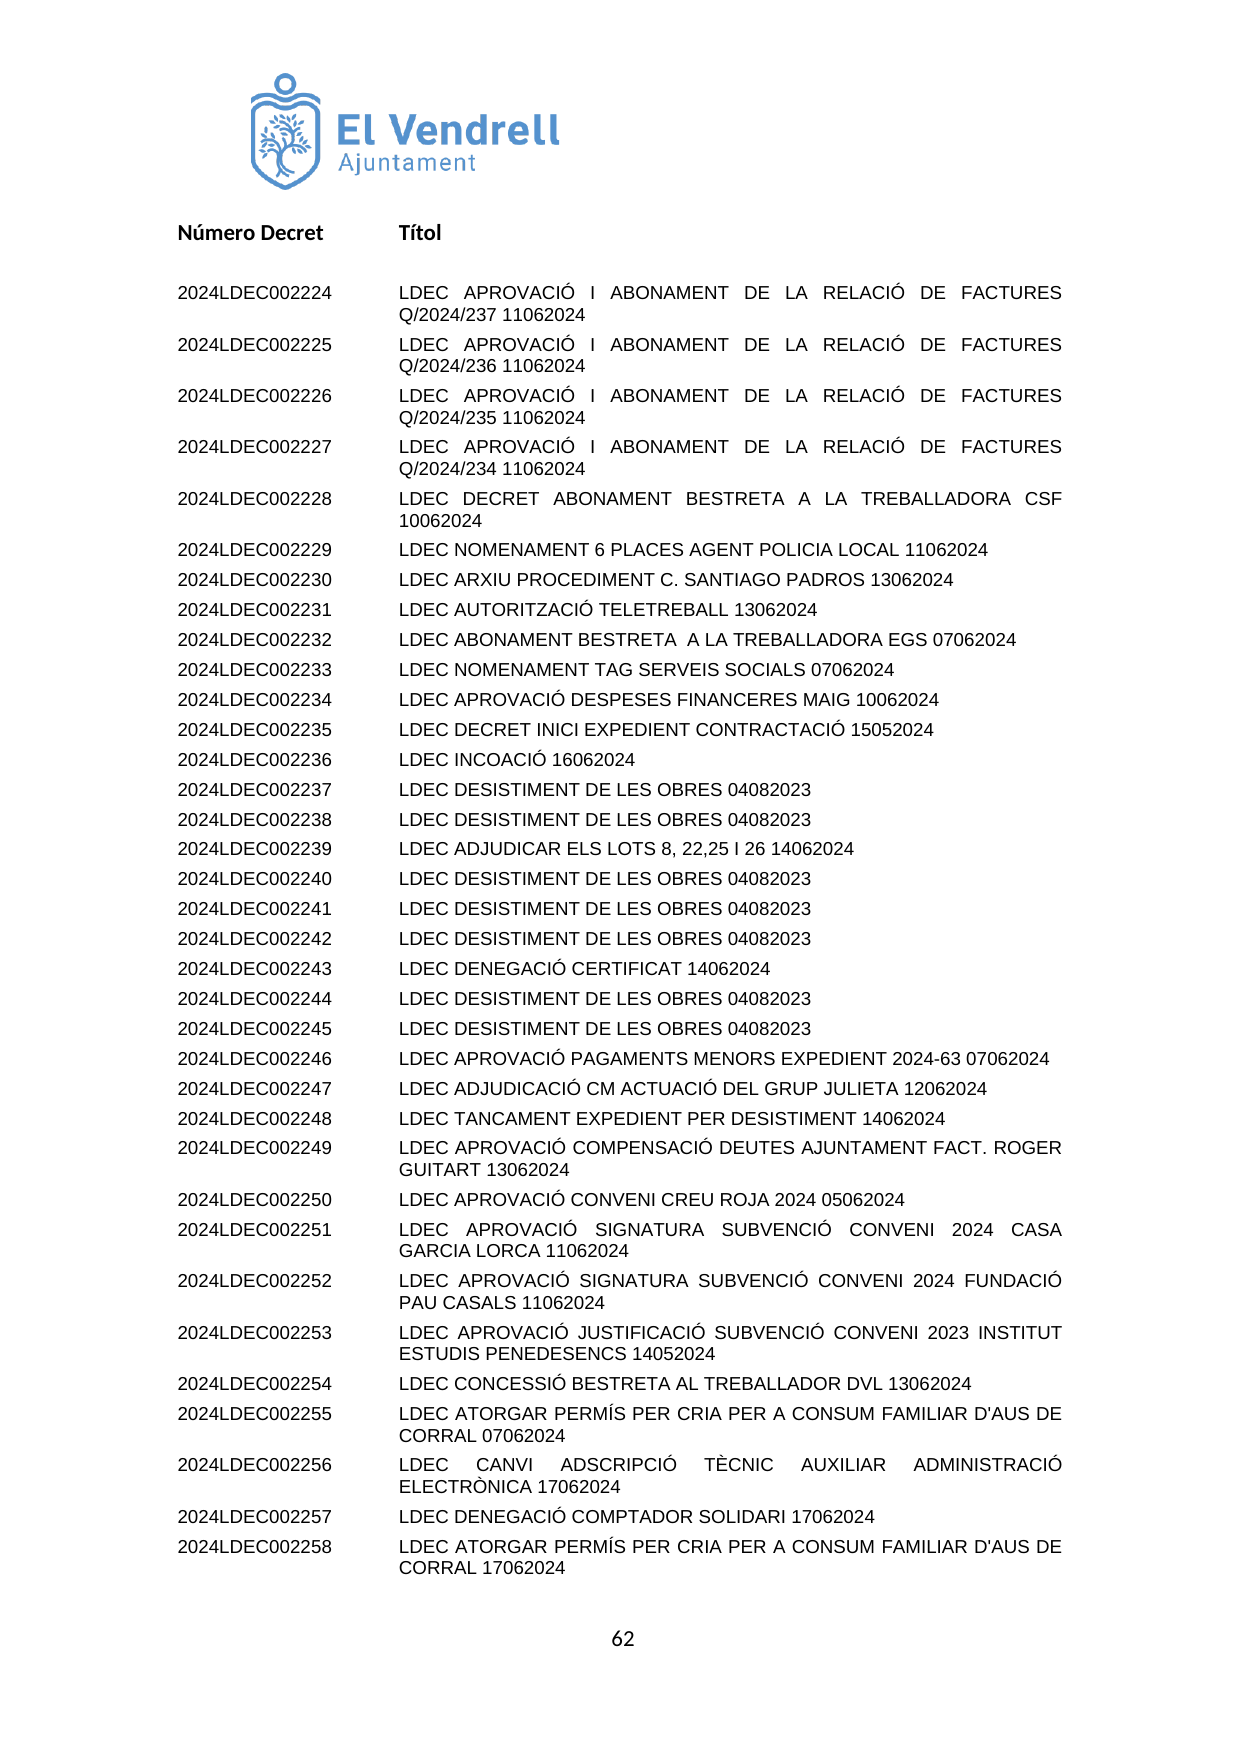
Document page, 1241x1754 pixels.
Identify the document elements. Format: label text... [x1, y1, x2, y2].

text 2024LDEC002240 LDEC DESISTIMENT DE LES OBRES 04082023 [177, 868, 1063, 890]
text 2024LDEC002251 LDEC APROVACIÓ SIGNATURA SUBVENCIÓ CONVENI 2024 CASA GARCIA LORCA 11062024 [177, 1218, 1063, 1262]
text 2024LDEC002228 LDEC DECRET ABONAMENT BESTRETA A LA TREBALLADORA CSF 10062024 [177, 488, 1063, 531]
text 2024LDEC002238 LDEC DESISTIMENT DE LES OBRES 04082023 [177, 808, 1063, 830]
text 2024LDEC002258 LDEC ATORGAR PERMÍS PER CRIA PER A CONSUM FAMILIAR D'AUS DE CORRAL 17062024 [177, 1536, 1063, 1579]
text 2024LDEC002250 LDEC APROVACIÓ CONVENI CREU ROJA 2024 05062024 [177, 1189, 1063, 1210]
text 2024LDEC002248 LDEC TANCAMENT EXPEDIENT PER DESISTIMENT 14062024 [177, 1107, 1063, 1129]
text 2024LDEC002229 LDEC NOMENAMENT 6 PLACES AGENT POLICIA LOCAL 11062024 [177, 539, 1063, 561]
text 2024LDEC002245 LDEC DESISTIMENT DE LES OBRES 04082023 [177, 1018, 1063, 1039]
text 2024LDEC002241 LDEC DESISTIMENT DE LES OBRES 04082023 [177, 898, 1063, 919]
text 2024LDEC002243 LDEC DENEGACIÓ CERTIFICAT 14062024 [177, 958, 1063, 979]
text 2024LDEC002230 LDEC ARXIU PROCEDIMENT C. SANTIAGO PADROS 13062024 [177, 569, 1063, 591]
text 2024LDEC002226 LDEC APROVACIÓ I ABONAMENT DE LA RELACIÓ DE FACTURES Q/2024/235 11062024 [177, 385, 1063, 428]
text 2024LDEC002252 LDEC APROVACIÓ SIGNATURA SUBVENCIÓ CONVENI 2024 FUNDACIÓ PAU CASALS 11062024 [177, 1270, 1063, 1313]
text 2024LDEC002232 LDEC ABONAMENT BESTRETA A LA TREBALLADORA EGS 07062024 [177, 629, 1063, 651]
text 2024LDEC002233 LDEC NOMENAMENT TAG SERVEIS SOCIALS 07062024 [177, 659, 1063, 680]
text 2024LDEC002234 LDEC APROVACIÓ DESPESES FINANCERES MAIG 10062024 [177, 689, 1063, 710]
text 2024LDEC002225 LDEC APROVACIÓ I ABONAMENT DE LA RELACIÓ DE FACTURES Q/2024/236 11062024 [177, 333, 1063, 377]
text 2024LDEC002224 LDEC APROVACIÓ I ABONAMENT DE LA RELACIÓ DE FACTURES Q/2024/237 11062024 [177, 282, 1063, 325]
picture [251, 73, 560, 190]
text 2024LDEC002256 LDEC CANVI ADSCRIPCIÓ TÈCNIC AUXILIAR ADMINISTRACIÓ ELECTRÒNICA 17062024 [177, 1454, 1063, 1497]
text 2024LDEC002231 LDEC AUTORITZACIÓ TELETREBALL 13062024 [177, 599, 1063, 621]
text 2024LDEC002253 LDEC APROVACIÓ JUSTIFICACIÓ SUBVENCIÓ CONVENI 2023 INSTITUT ESTUDIS PENEDESENCS 14052024 [177, 1321, 1063, 1364]
text 2024LDEC002235 LDEC DECRET INICI EXPEDIENT CONTRACTACIÓ 15052024 [177, 719, 1063, 740]
text 2024LDEC002227 LDEC APROVACIÓ I ABONAMENT DE LA RELACIÓ DE FACTURES Q/2024/234 11062024 [177, 436, 1063, 479]
text 2024LDEC002242 LDEC DESISTIMENT DE LES OBRES 04082023 [177, 928, 1063, 949]
text 2024LDEC002244 LDEC DESISTIMENT DE LES OBRES 04082023 [177, 988, 1063, 1009]
text 2024LDEC002247 LDEC ADJUDICACIÓ CM ACTUACIÓ DEL GRUP JULIETA 12062024 [177, 1077, 1063, 1099]
text 2024LDEC002249 LDEC APROVACIÓ COMPENSACIÓ DEUTES AJUNTAMENT FACT. ROGER GUITART 13062024 [177, 1137, 1063, 1180]
text 2024LDEC002246 LDEC APROVACIÓ PAGAMENTS MENORS EXPEDIENT 2024-63 07062024 [177, 1047, 1063, 1069]
text 2024LDEC002257 LDEC DENEGACIÓ COMPTADOR SOLIDARI 17062024 [177, 1506, 1063, 1527]
text 2024LDEC002254 LDEC CONCESSIÓ BESTRETA AL TREBALLADOR DVL 13062024 [177, 1373, 1063, 1394]
text 2024LDEC002237 LDEC DESISTIMENT DE LES OBRES 04082023 [177, 778, 1063, 800]
text 2024LDEC002236 LDEC INCOACIÓ 16062024 [177, 748, 1063, 770]
text 2024LDEC002255 LDEC ATORGAR PERMÍS PER CRIA PER A CONSUM FAMILIAR D'AUS DE CORRAL 07062024 [177, 1403, 1063, 1446]
text 2024LDEC002239 LDEC ADJUDICAR ELS LOTS 8, 22,25 I 26 14062024 [177, 838, 1063, 860]
